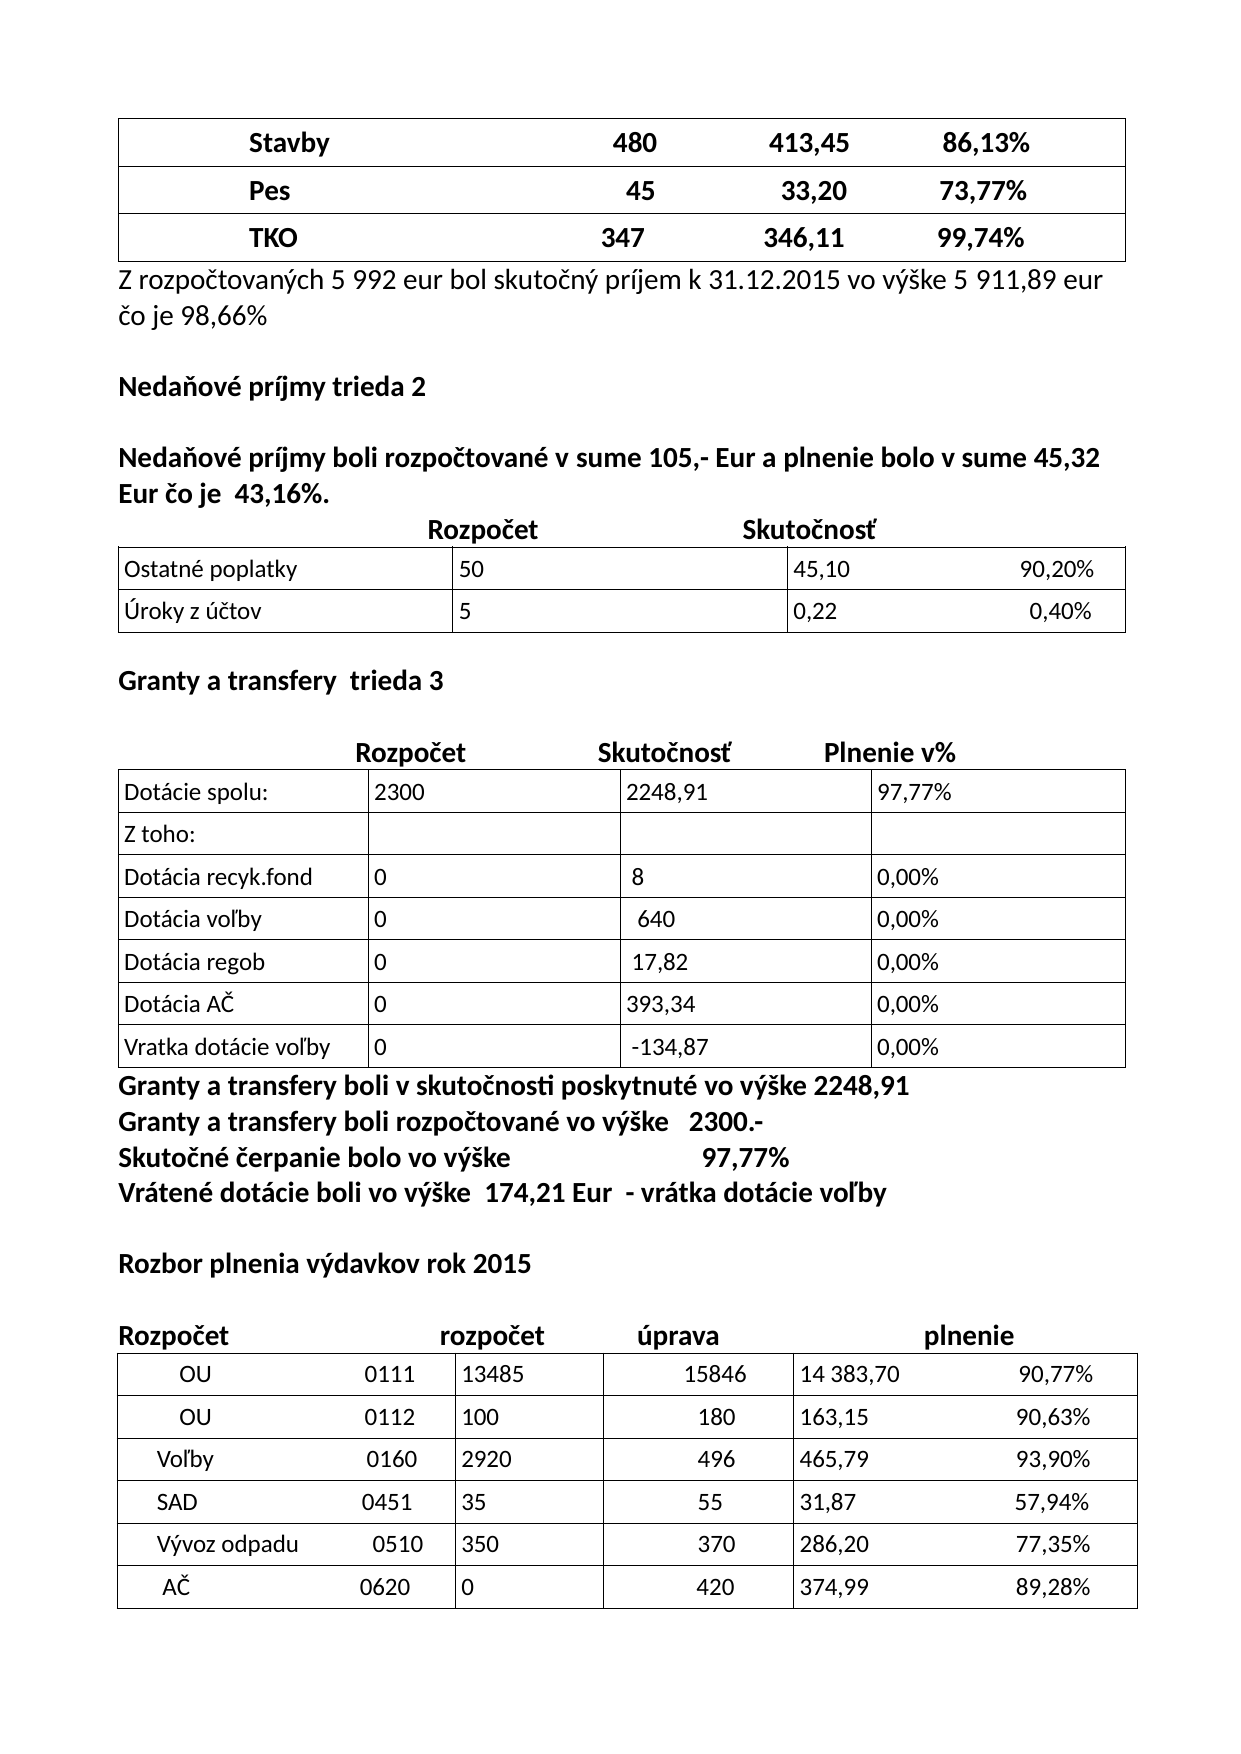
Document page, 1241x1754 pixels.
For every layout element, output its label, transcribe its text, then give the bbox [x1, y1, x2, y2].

table_cell Vratka dotácie voľby [119, 1025, 368, 1067]
table_header 13485 [456, 1354, 603, 1395]
text Granty a transfery boli rozpočtované vo výške 2300.- [118, 1103, 1122, 1139]
table_cell 0,00% [872, 855, 1125, 897]
table_cell 374,99 89,28% [794, 1566, 1137, 1607]
table_cell [872, 813, 1125, 854]
table_cell 0 [369, 940, 620, 982]
text Rozbor plnenia výdavkov rok 2015 [118, 1246, 1122, 1281]
table_cell 17,82 [621, 940, 871, 982]
table_cell 0,00% [872, 898, 1125, 939]
table_cell TKO 347 346,11 99,74% [119, 214, 1125, 261]
text Rozpočet Skutočnosť Plnenie v% [118, 734, 1122, 769]
table_header OU 0111 [118, 1354, 455, 1395]
table_header 14 383,70 90,77% [794, 1354, 1137, 1395]
table_cell 370 [604, 1524, 793, 1565]
table_header 15846 [604, 1354, 793, 1395]
table_cell 393,34 [621, 983, 871, 1024]
table_cell Pes 45 33,20 73,77% [119, 167, 1125, 213]
table_cell 350 [456, 1524, 603, 1565]
table_cell 35 [456, 1481, 603, 1522]
table_header 2300 [369, 770, 620, 812]
table_cell 100 [456, 1396, 603, 1437]
table_cell Dotácia voľby [119, 898, 368, 939]
table_header Ostatné poplatky [119, 548, 452, 589]
text Rozpočet rozpočet úprava plnenie [118, 1317, 1122, 1352]
table_cell 8 [621, 855, 871, 897]
text Skutočné čerpanie bolo vo výške 97,77% [118, 1139, 1122, 1174]
table_cell 31,87 57,94% [794, 1481, 1137, 1522]
table_cell 286,20 77,35% [794, 1524, 1137, 1565]
table_header Dotácie spolu: [119, 770, 368, 812]
table_cell 0 [456, 1566, 603, 1607]
table_cell [369, 813, 620, 854]
table_cell Dotácia regob [119, 940, 368, 982]
text Granty a transfery boli v skutočnosti poskytnuté vo výške 2248,91 [118, 1068, 1122, 1103]
table_cell 0,00% [872, 940, 1125, 982]
table_cell Vývoz odpadu 0510 [118, 1524, 455, 1565]
table_cell Dotácia AČ [119, 983, 368, 1024]
table_cell Z toho: [119, 813, 368, 854]
table_cell 0,00% [872, 1025, 1125, 1067]
table_header 50 [453, 548, 787, 589]
text Z rozpočtovaných 5 992 eur bol skutočný príjem k 31.12.2015 vo výške 5 911,89 eur čo je 98,66% [118, 262, 1122, 333]
table_cell 640 [621, 898, 871, 939]
table_cell 420 [604, 1566, 793, 1607]
text Rozpočet Skutočnosť [118, 511, 1122, 546]
table_cell Voľby 0160 [118, 1439, 455, 1480]
table_cell 0 [369, 983, 620, 1024]
table_cell 163,15 90,63% [794, 1396, 1137, 1437]
text Nedaňové príjmy trieda 2 [118, 368, 1122, 404]
table_cell 5 [453, 590, 787, 631]
table_header 2248,91 [621, 770, 871, 812]
text Nedaňové príjmy boli rozpočtované v sume 105,- Eur a plnenie bolo v sume 45,32 Eur čo je 43,16%. [118, 439, 1122, 511]
table_cell 465,79 93,90% [794, 1439, 1137, 1480]
table_header 97,77% [872, 770, 1125, 812]
text Vrátené dotácie boli vo výške 174,21 Eur - vrátka dotácie voľby [118, 1174, 1122, 1210]
table_cell 2920 [456, 1439, 603, 1480]
table_cell Dotácia recyk.fond [119, 855, 368, 897]
table_cell Úroky z účtov [119, 590, 452, 631]
table_cell 0,00% [872, 983, 1125, 1024]
table_header 45,10 90,20% [788, 548, 1125, 589]
table_cell AČ 0620 [118, 1566, 455, 1607]
table_cell 0 [369, 1025, 620, 1067]
table_cell 0 [369, 898, 620, 939]
table_cell 0,22 0,40% [788, 590, 1125, 631]
table_cell OU 0112 [118, 1396, 455, 1437]
table_cell Stavby 480 413,45 86,13% [119, 119, 1125, 166]
text Granty a transfery trieda 3 [118, 662, 1122, 698]
table_cell 55 [604, 1481, 793, 1522]
table_cell 496 [604, 1439, 793, 1480]
table_cell 0 [369, 855, 620, 897]
table_cell 180 [604, 1396, 793, 1437]
table_cell [621, 813, 871, 854]
table_cell SAD 0451 [118, 1481, 455, 1522]
table_cell -134,87 [621, 1025, 871, 1067]
